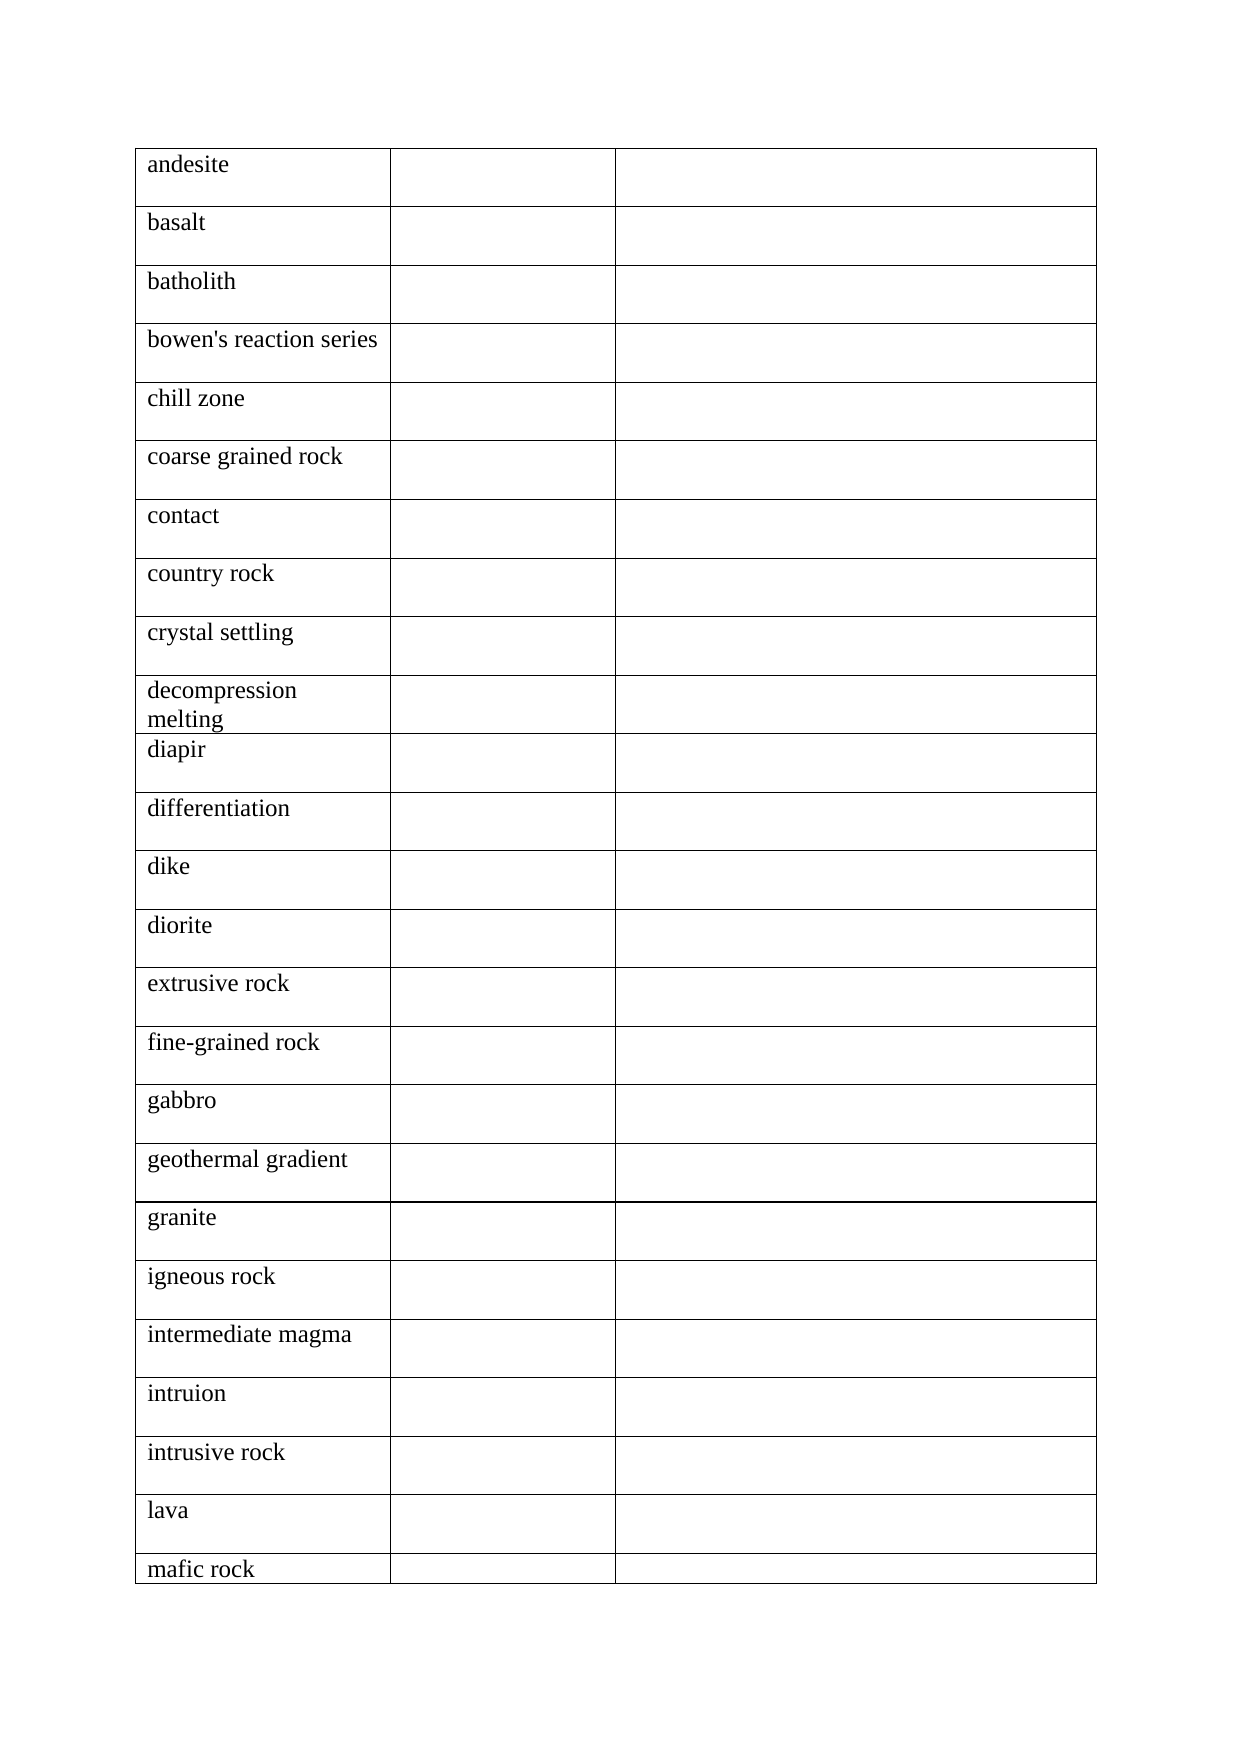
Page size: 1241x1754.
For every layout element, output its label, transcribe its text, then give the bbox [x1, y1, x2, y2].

table_cell [391, 441, 615, 499]
table_header [391, 149, 615, 206]
table_cell fine-grained rock [136, 1027, 390, 1084]
table_cell [391, 793, 615, 850]
table_cell [616, 1437, 1096, 1494]
table_cell igneous rock [136, 1261, 390, 1318]
table_cell [391, 1027, 615, 1084]
table_cell [616, 266, 1096, 323]
table_cell [616, 1203, 1096, 1260]
table_cell coarse grained rock [136, 441, 390, 499]
table_cell [616, 383, 1096, 440]
table_cell diorite [136, 910, 390, 967]
table_cell dike [136, 851, 390, 909]
table_header andesite [136, 149, 390, 206]
table_cell bowen's reaction series [136, 324, 390, 382]
table_cell contact [136, 500, 390, 557]
table_cell [616, 559, 1096, 616]
table_cell [616, 1144, 1096, 1201]
table_cell [616, 1495, 1096, 1553]
table_cell [616, 1027, 1096, 1084]
table_cell [616, 441, 1096, 499]
table_cell [391, 1437, 615, 1494]
table_cell [391, 559, 615, 616]
table_cell [616, 1261, 1096, 1318]
table_cell [391, 676, 615, 733]
table_cell [616, 676, 1096, 733]
table_cell [391, 1495, 615, 1553]
table_header [616, 149, 1096, 206]
table_cell [391, 1378, 615, 1436]
table_cell [616, 324, 1096, 382]
table_cell [391, 851, 615, 909]
table_cell [616, 500, 1096, 557]
table_cell [391, 1554, 615, 1582]
table_cell [616, 1085, 1096, 1143]
table_cell intrusive rock [136, 1437, 390, 1494]
table_cell [391, 266, 615, 323]
table_cell geothermal gradient [136, 1144, 390, 1201]
table_cell gabbro [136, 1085, 390, 1143]
table_cell [616, 1378, 1096, 1436]
table_cell [391, 1261, 615, 1318]
table_cell intruion [136, 1378, 390, 1436]
table_cell [616, 968, 1096, 1026]
table_cell diapir [136, 734, 390, 792]
table_cell [616, 617, 1096, 674]
table_cell [391, 1085, 615, 1143]
table_cell [616, 734, 1096, 792]
table_cell [391, 1144, 615, 1201]
table_cell lava [136, 1495, 390, 1553]
table_cell [616, 793, 1096, 850]
table_cell [391, 1203, 615, 1260]
table_cell granite [136, 1203, 390, 1260]
table_cell [391, 207, 615, 265]
table_cell extrusive rock [136, 968, 390, 1026]
table_cell [391, 324, 615, 382]
table_cell [391, 617, 615, 674]
table_cell [616, 910, 1096, 967]
table_cell [391, 968, 615, 1026]
table_cell country rock [136, 559, 390, 616]
table_cell basalt [136, 207, 390, 265]
table_cell chill zone [136, 383, 390, 440]
table_cell [391, 910, 615, 967]
table_cell [616, 1320, 1096, 1377]
table_cell mafic rock [136, 1554, 390, 1582]
table_cell [616, 851, 1096, 909]
table_cell [391, 500, 615, 557]
table_cell [391, 1320, 615, 1377]
table_cell decompression melting [136, 676, 390, 733]
table_cell batholith [136, 266, 390, 323]
table_cell [391, 734, 615, 792]
table_cell [391, 383, 615, 440]
table_cell intermediate magma [136, 1320, 390, 1377]
table_cell crystal settling [136, 617, 390, 674]
table_cell differentiation [136, 793, 390, 850]
table_cell [616, 1554, 1096, 1582]
table_cell [616, 207, 1096, 265]
